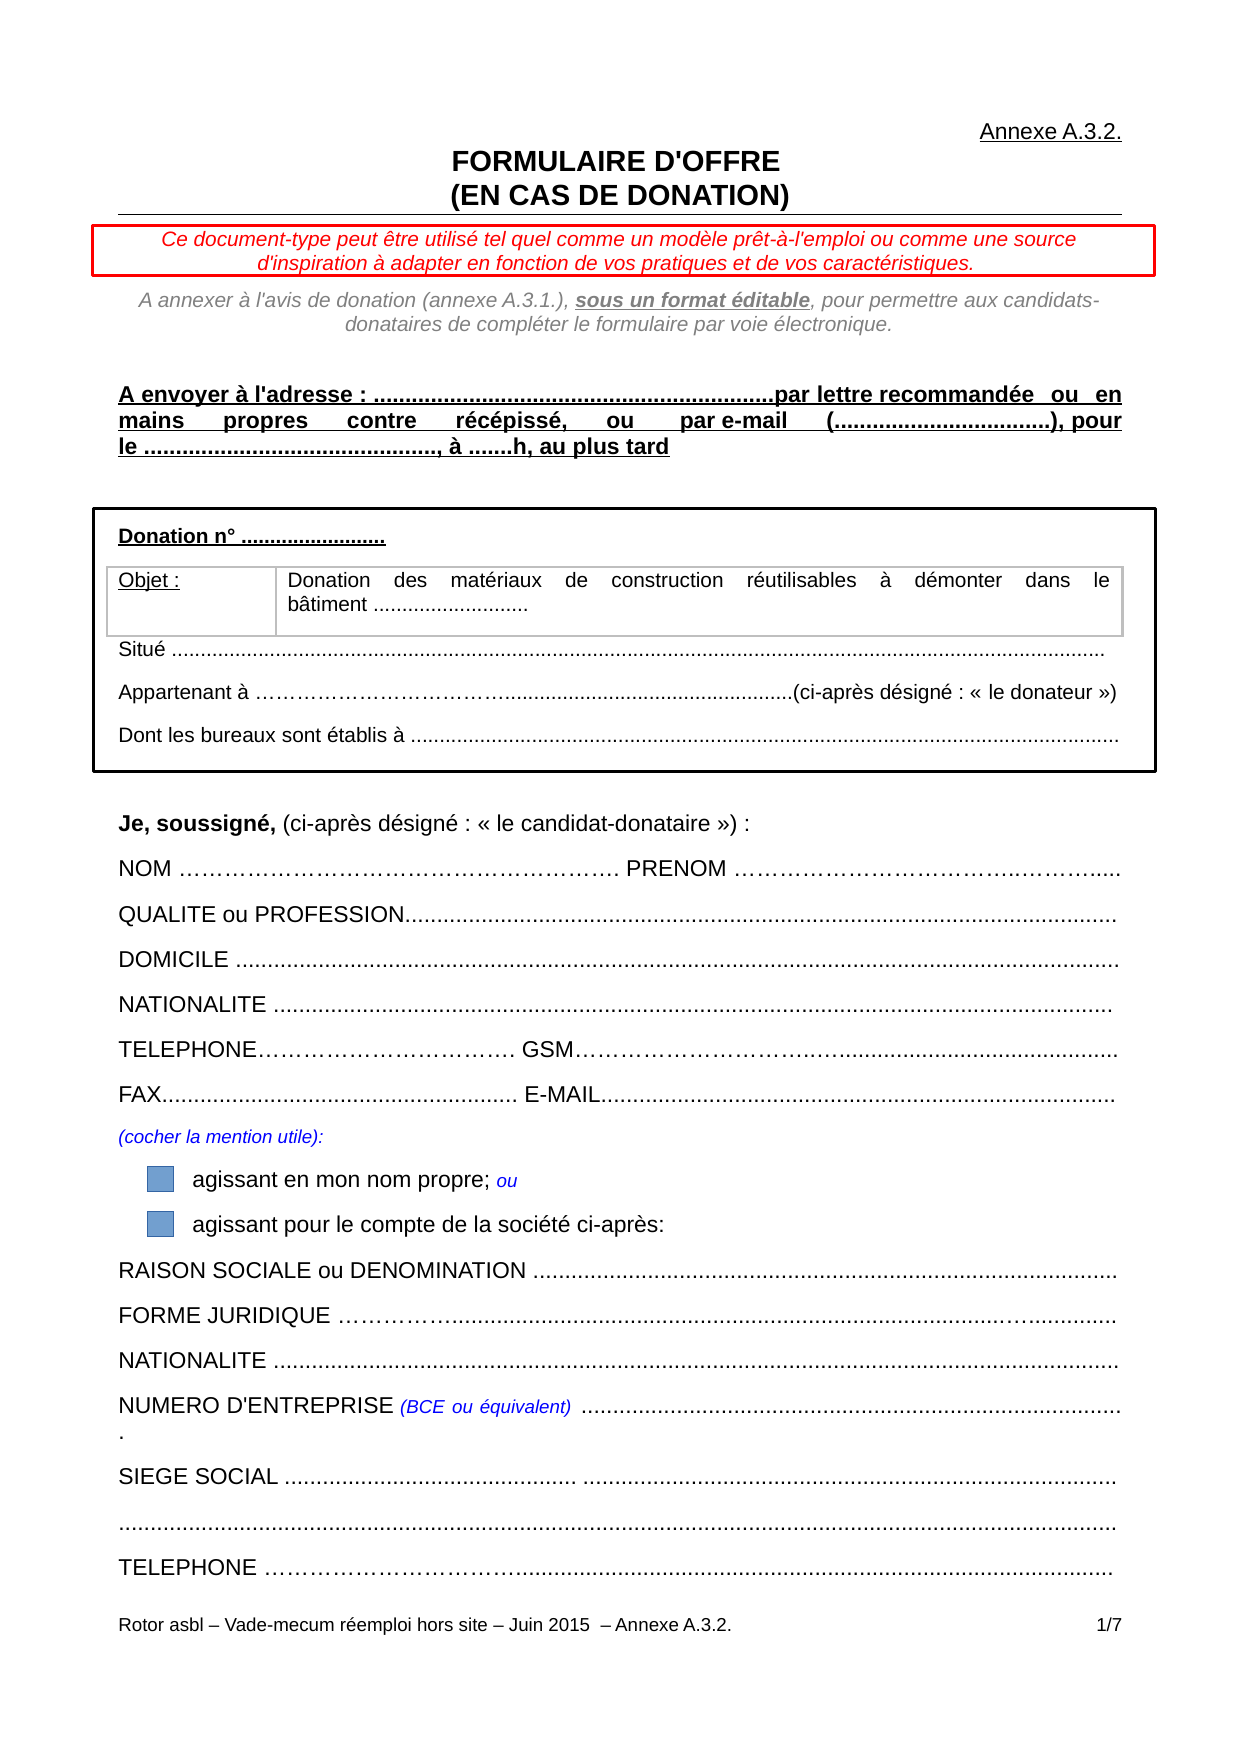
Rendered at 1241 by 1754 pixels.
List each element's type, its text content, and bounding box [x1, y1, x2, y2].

text Formulaire d'offre [118, 144, 1122, 178]
text A annexer à l'avis de donation (annexe A.3.1.), sous un format éditable, pour permettre aux candidats-donataires de compléter le formulaire par voie électronique. [118, 288, 1122, 336]
text Je, soussigné, (ci-après désigné : « le candidat-donataire ») : [118, 810, 1122, 837]
text NUMERO D'ENTREPRISE (BCE ou équivalent) ...................................................................................... [118, 1392, 1122, 1444]
text agissant pour le compte de la société ci-après: [118, 1211, 1122, 1238]
text NATIONALITE .................................................................................................................................... [118, 991, 1122, 1017]
text Annexe A.3.2. [118, 118, 1122, 144]
table_header Donation des matériaux de construction réutilisables à démonter dans le bâtiment ........................... [277, 568, 1121, 635]
text (cocher la mention utile): [118, 1126, 1122, 1148]
text ............................................................................................................................................................. [118, 1508, 1122, 1535]
text QUALITE ou PROFESSION................................................................................................................ [118, 901, 1122, 927]
text agissant en mon nom propre; ou [118, 1166, 1122, 1193]
text (en cas de donation) [118, 178, 1122, 214]
text Donation n° ......................... [118, 523, 1122, 547]
text NATIONALITE ..................................................................................................................................... [118, 1347, 1122, 1373]
text mains propres contre récépissé, ou par e-mail (..................................), pour [118, 405, 1122, 430]
text TELEPHONE……………………………. GSM…………………………..…............................................ [118, 1036, 1122, 1062]
text Appartenant à ………………………………..................................................(ci-après désigné : « le donateur ») [118, 680, 1122, 704]
text Dont les bureaux sont établis à ........................................................................................................................... [118, 722, 1122, 746]
text DOMICILE ........................................................................................................................................... [118, 946, 1122, 972]
text le .............................................., à .......h, au plus tard [118, 431, 1122, 460]
text Ce document-type peut être utilisé tel quel comme un modèle prêt-à-l'emploi ou comme une source d'inspiration à adapter en fonction de vos pratiques et de vos caractéristiques. [118, 227, 1122, 274]
text SIEGE SOCIAL .............................................. .................................................................................... [118, 1463, 1122, 1490]
text TELEPHONE …………………………….............................................................................................. [118, 1553, 1122, 1580]
text FAX........................................................ E-MAIL................................................................................. [118, 1081, 1122, 1107]
table_header Objet : [108, 568, 275, 635]
text Situé .................................................................................................................................................................. [118, 637, 1122, 661]
text A envoyer à l'adresse : ...............................................................par lettre recommandée ou en [118, 381, 1122, 403]
text FORME JURIDIQUE …………….......................................................................................….............. [118, 1302, 1122, 1328]
text RAISON SOCIALE ou DENOMINATION ............................................................................................ [118, 1257, 1122, 1283]
text NOM …………………………………………………. PRENOM ………………………………..………..... [118, 855, 1122, 882]
